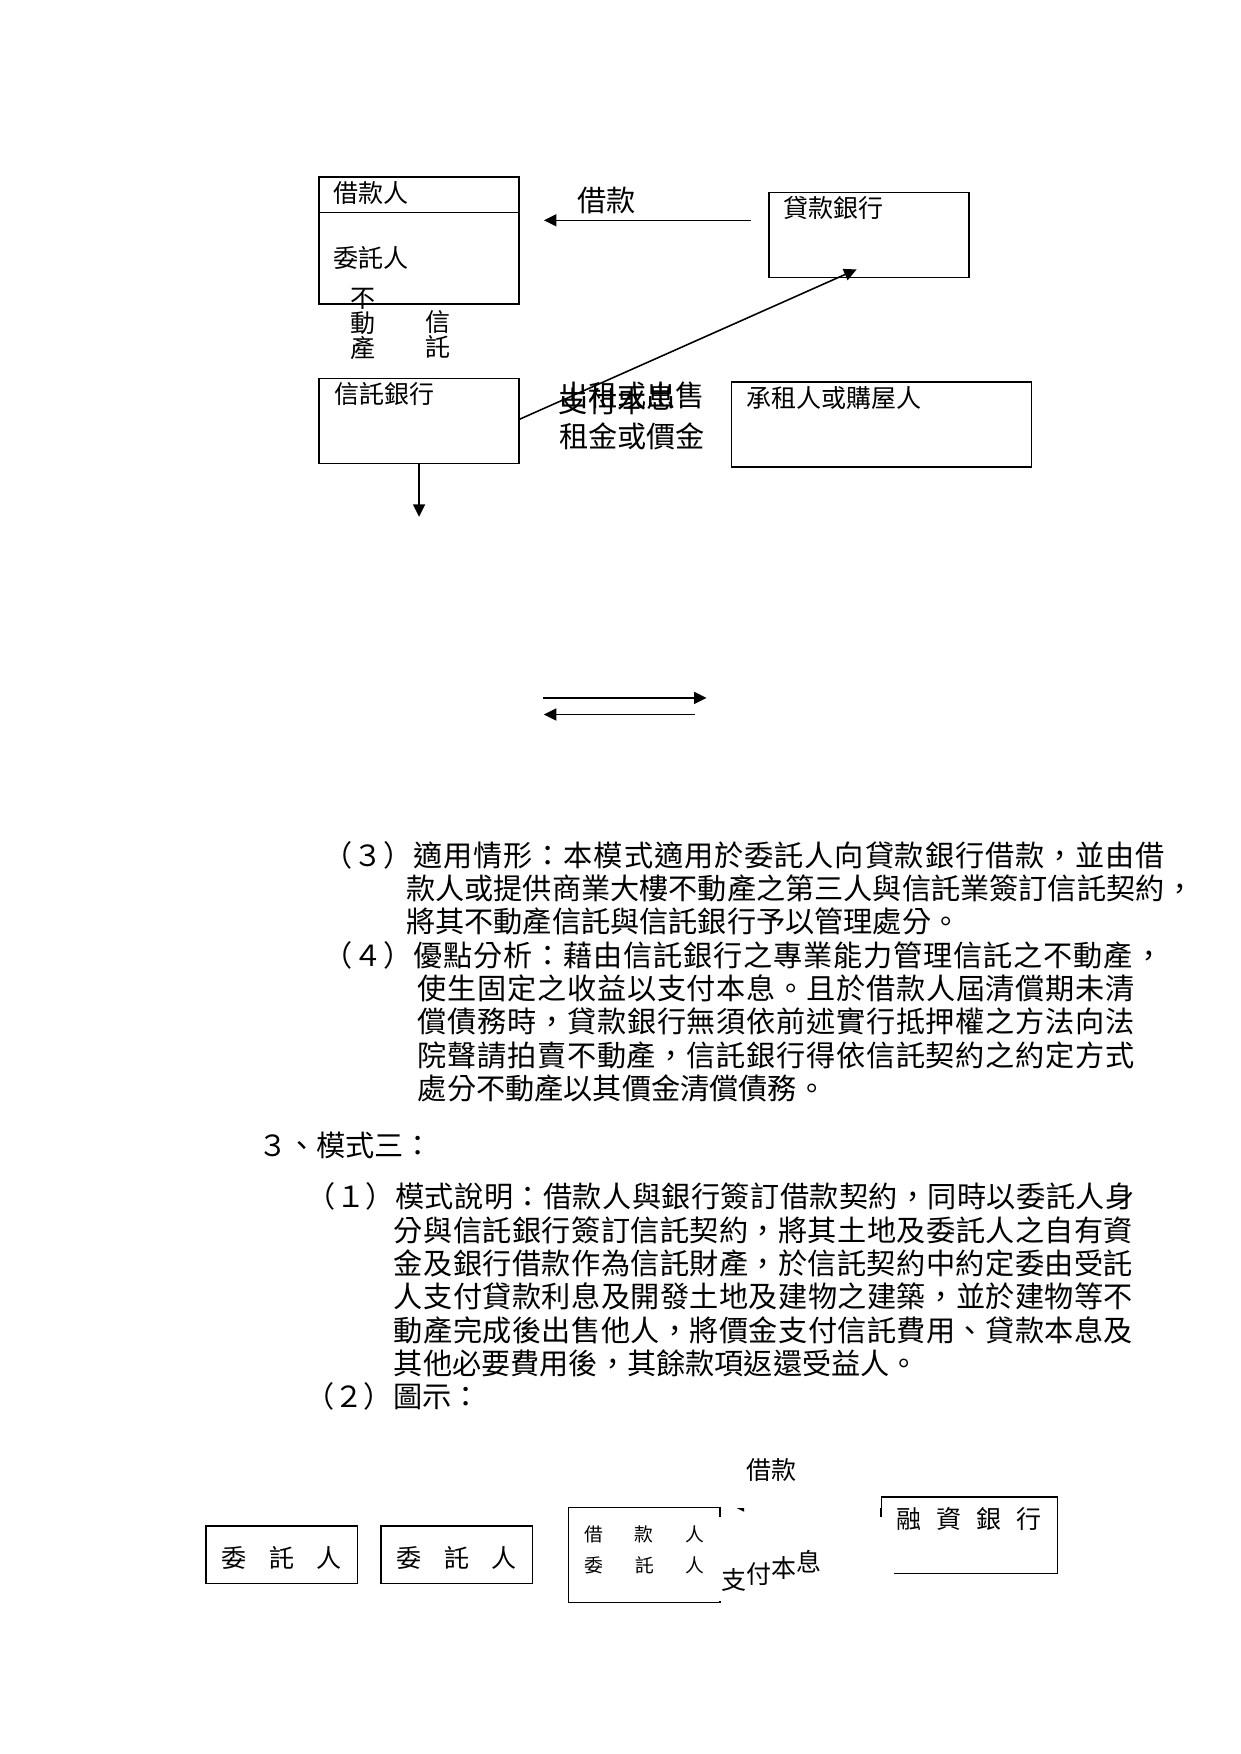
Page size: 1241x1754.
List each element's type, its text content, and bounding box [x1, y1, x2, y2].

text ３、模式三： [170, 1106, 1165, 1181]
text 支付本息 [722, 1524, 879, 1594]
text 委託人 [397, 1547, 517, 1572]
text 融資銀行 [896, 1505, 1041, 1534]
text 借款 [747, 1459, 866, 1484]
text 借款人 [584, 1516, 704, 1547]
text （１）模式說明：借款人與銀行簽訂借款契約，同時以委託人身分與信託銀行簽訂信託契約，將其土地及委託人之自有資金及銀行借款作為信託財產，於信託契約中約定委由受託人支付貸款利息及開發土地及建物之建築，並於建物等不動產完成後出售他人，將價金支付信託費用、貸款本息及其他必要費用後，其餘款項返還受益人。 [306, 1181, 1134, 1381]
text （３）適用情形：本模式適用於委託人向貸款銀行借款，並由借款人或提供商業大樓不動產之第三人與信託業簽訂信託契約，將其不動產信託與信託銀行予以管理處分。 [323, 839, 1165, 939]
text 委託人 [222, 1547, 342, 1572]
text 委託人 [584, 1547, 704, 1578]
text （４）優點分析：藉由信託銀行之專業能力管理信託之不動產，使生固定之收益以支付本息。且於借款人屆清償期未清償債務時，貸款銀行無須依前述實行抵押權之方法向法院聲請拍賣不動產，信託銀行得依信託契約之約定方式處分不動產以其價金清償債務。 [323, 939, 1134, 1106]
text （２）圖示： [211, 1381, 1165, 1414]
